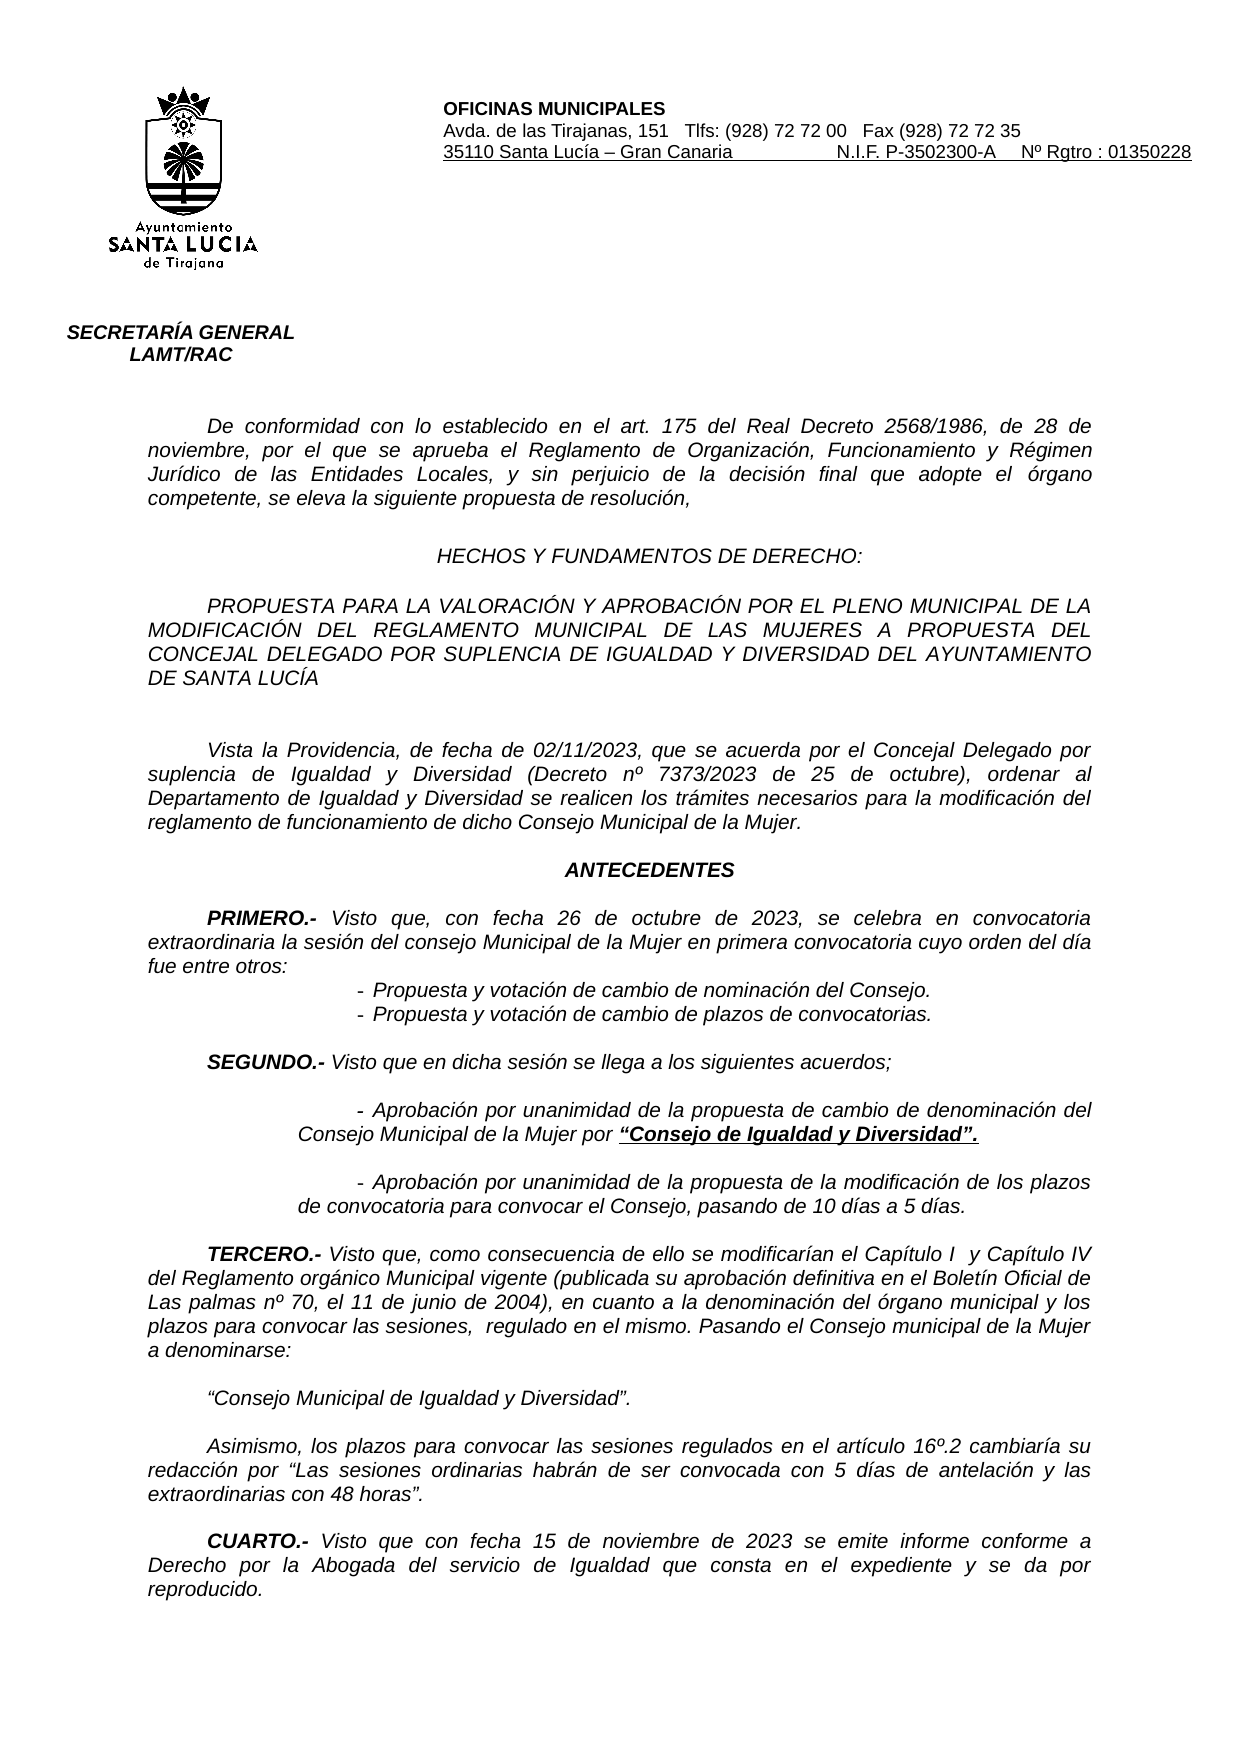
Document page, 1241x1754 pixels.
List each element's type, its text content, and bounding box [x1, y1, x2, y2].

text PRIMERO.- Visto que, con fecha 26 de octubre de 2023, se celebra en convocatoria extraordinaria la sesión del consejo Municipal de la Mujer en primera convocatoria cuyo orden del día fue entre otros: [148, 906, 1092, 977]
text De conformidad con lo establecido en el art. 175 del Real Decreto 2568/1986, de 28 de noviembre, por el que se aprueba el Reglamento de Organización, Funcionamiento y Régimen Jurídico de las Entidades Locales, y sin perjuicio de la decisión final que adopte el órgano competente, se eleva la siguiente propuesta de resolución, [148, 414, 1092, 510]
text TERCERO.- Visto que, como consecuencia de ello se modificarían el Capítulo I y Capítulo IV del Reglamento orgánico Municipal vigente (publicada su aprobación definitiva en el Boletín Oficial de Las palmas nº 70, el 11 de junio de 2004), en cuanto a la denominación del órgano municipal y los plazos para convocar las sesiones, regulado en el mismo. Pasando el Consejo municipal de la Mujer a denominarse: [148, 1242, 1092, 1362]
text ANTECEDENTES [148, 858, 1092, 882]
text PROPUESTA PARA LA VALORACIÓN Y APROBACIÓN POR EL PLENO MUNICIPAL DE LA MODIFICACIÓN DEL REGLAMENTO MUNICIPAL DE LAS MUJERES A PROPUESTA DEL CONCEJAL DELEGADO POR SUPLENCIA DE IGUALDAD Y DIVERSIDAD DEL AYUNTAMIENTO DE SANTA LUCÍA [148, 594, 1092, 690]
picture [80, 56, 286, 296]
text HECHOS Y FUNDAMENTOS DE DERECHO: [148, 544, 1092, 568]
text Asimismo, los plazos para convocar las sesiones regulados en el artículo 16º.2 cambiaría su redacción por “Las sesiones ordinarias habrán de ser convocada con 5 días de antelación y las extraordinarias con 48 horas”. [148, 1433, 1092, 1505]
list Propuesta y votación de cambio de nominación del Consejo. [298, 977, 1092, 1002]
list Aprobación por unanimidad de la propuesta de la modificación de los plazos de convocatoria para convocar el Consejo, pasando de 10 días a 5 días. [298, 1170, 1092, 1218]
text “Consejo Municipal de Igualdad y Diversidad”. [148, 1386, 1092, 1409]
text SEGUNDO.- Visto que en dicha sesión se llega a los siguientes acuerdos; [148, 1050, 1092, 1074]
list Aprobación por unanimidad de la propuesta de cambio de denominación del Consejo Municipal de la Mujer por “Consejo de Igualdad y Diversidad”. [298, 1098, 1092, 1146]
text Vista la Providencia, de fecha de 02/11/2023, que se acuerda por el Concejal Delegado por suplencia de Igualdad y Diversidad (Decreto nº 7373/2023 de 25 de octubre), ordenar al Departamento de Igualdad y Diversidad se realicen los trámites necesarios para la modificación del reglamento de funcionamiento de dicho Consejo Municipal de la Mujer. [148, 738, 1092, 834]
list Propuesta y votación de cambio de plazos de convocatorias. [298, 1002, 1092, 1026]
text CUARTO.- Visto que con fecha 15 de noviembre de 2023 se emite informe conforme a Derecho por la Abogada del servicio de Igualdad que consta en el expediente y se da por reproducido. [148, 1529, 1092, 1601]
